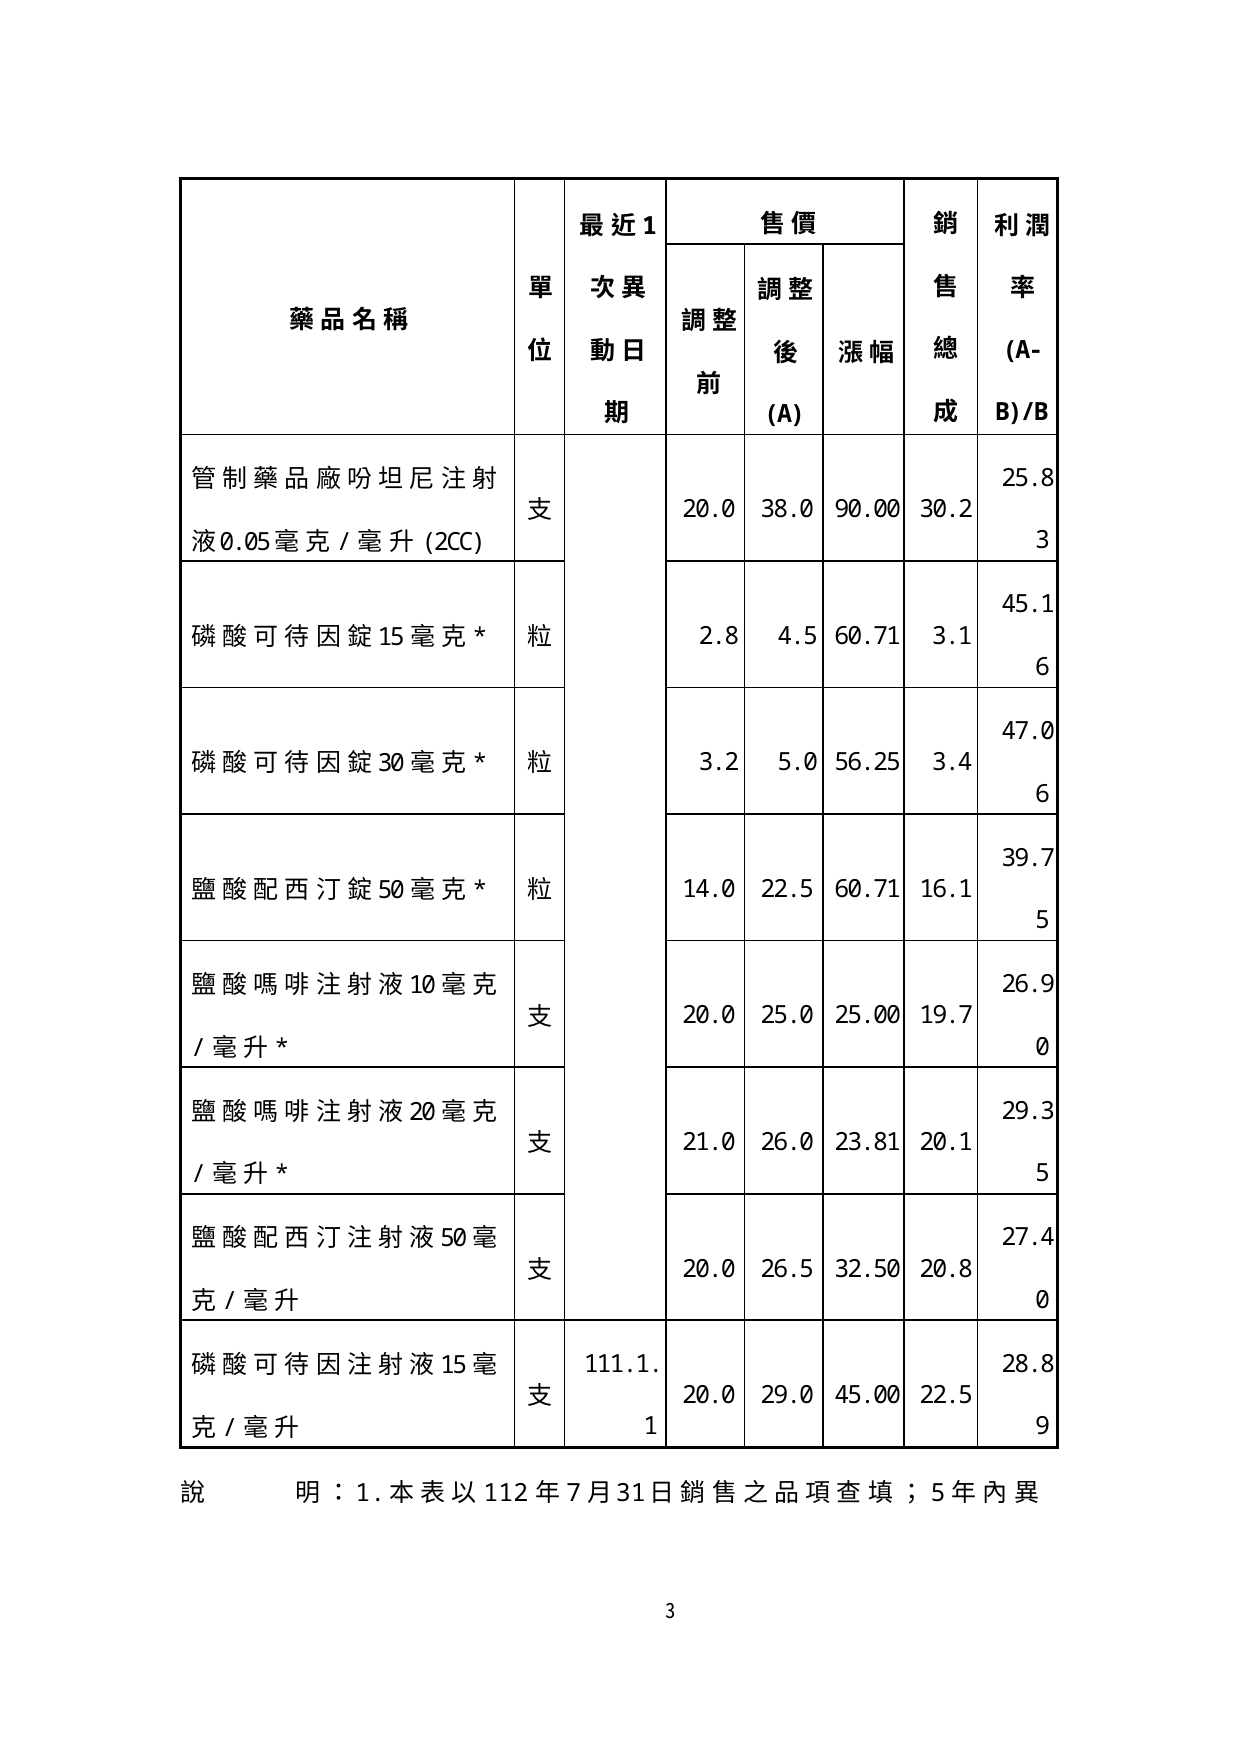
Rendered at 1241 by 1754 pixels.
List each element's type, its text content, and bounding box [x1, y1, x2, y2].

table_cell 鹽酸配西汀注射液50毫克/毫升 [182, 1195, 514, 1319]
table_cell 28.89 [978, 1321, 1056, 1446]
table_cell 45.16 [978, 562, 1056, 687]
table_cell 粒 [515, 562, 564, 687]
table_cell 管制藥品廠吩坦尼注射液0.05毫克/毫升(2CC) [182, 435, 514, 560]
table_cell 29.35 [978, 1068, 1056, 1193]
table_header 利潤率(A-B)/B [978, 180, 1056, 433]
table_cell 22.5 [745, 815, 822, 940]
table_cell 22.5 [905, 1321, 977, 1446]
table_cell 支 [515, 1195, 564, 1319]
table_cell 111.1.1 [565, 1321, 665, 1446]
table_header 售價 [667, 180, 903, 243]
table_cell 16.1 [905, 815, 977, 940]
table_cell 磷酸可待因注射液15毫克/毫升 [182, 1321, 514, 1446]
table_cell [565, 435, 665, 1319]
table_cell 2.8 [667, 562, 744, 687]
table_cell 56.25 [824, 688, 903, 813]
table_cell 20.0 [667, 1321, 744, 1446]
table_cell 鹽酸嗎啡注射液20毫克/毫升* [182, 1068, 514, 1193]
table_cell 20.0 [667, 435, 744, 560]
table_cell 26.90 [978, 941, 1056, 1066]
table_cell 20.8 [905, 1195, 977, 1319]
table_header 最近1次異動日期 [565, 180, 665, 433]
table_cell 磷酸可待因錠30毫克* [182, 688, 514, 813]
table_cell 32.50 [824, 1195, 903, 1319]
table_cell 20.0 [667, 941, 744, 1066]
table_cell 漲幅 [824, 245, 903, 433]
table_cell 磷酸可待因錠15毫克* [182, 562, 514, 687]
table_cell 鹽酸嗎啡注射液10毫克/毫升* [182, 941, 514, 1066]
table_cell 90.00 [824, 435, 903, 560]
table_cell 27.40 [978, 1195, 1056, 1319]
table_cell 26.5 [745, 1195, 822, 1319]
table_cell 25.00 [824, 941, 903, 1066]
table_cell 30.2 [905, 435, 977, 560]
table_cell 21.0 [667, 1068, 744, 1193]
text 說 明：1.本表以112年7月31日銷售之品項查填；5年內異 [177, 1449, 1063, 1512]
table_cell 60.71 [824, 815, 903, 940]
table_cell 19.7 [905, 941, 977, 1066]
table_cell 60.71 [824, 562, 903, 687]
table_cell 支 [515, 1068, 564, 1193]
table_cell 25.83 [978, 435, 1056, 560]
table_cell 3.4 [905, 688, 977, 813]
table_cell 20.0 [667, 1195, 744, 1319]
table_cell 25.0 [745, 941, 822, 1066]
table_cell 鹽酸配西汀錠50毫克* [182, 815, 514, 940]
table_header 單位 [515, 180, 564, 433]
table_cell 5.0 [745, 688, 822, 813]
table_header 藥品名稱 [182, 180, 514, 433]
table_cell 支 [515, 1321, 564, 1446]
table_cell 20.1 [905, 1068, 977, 1193]
table_header 銷售總成本 (B) [905, 180, 977, 433]
table_cell 3.2 [667, 688, 744, 813]
table_cell 支 [515, 941, 564, 1066]
table_cell 26.0 [745, 1068, 822, 1193]
table_cell 14.0 [667, 815, 744, 940]
table_cell 4.5 [745, 562, 822, 687]
table_cell 45.00 [824, 1321, 903, 1446]
table_cell 調整後(A) [745, 245, 822, 433]
table_cell 29.0 [745, 1321, 822, 1446]
table_cell 粒 [515, 688, 564, 813]
table_cell 粒 [515, 815, 564, 940]
table_cell 支 [515, 435, 564, 560]
table_cell 39.75 [978, 815, 1056, 940]
table_cell 47.06 [978, 688, 1056, 813]
table_cell 38.0 [745, 435, 822, 560]
table_cell 調整前 [667, 245, 744, 433]
table_cell 23.81 [824, 1068, 903, 1193]
table_cell 3.1 [905, 562, 977, 687]
